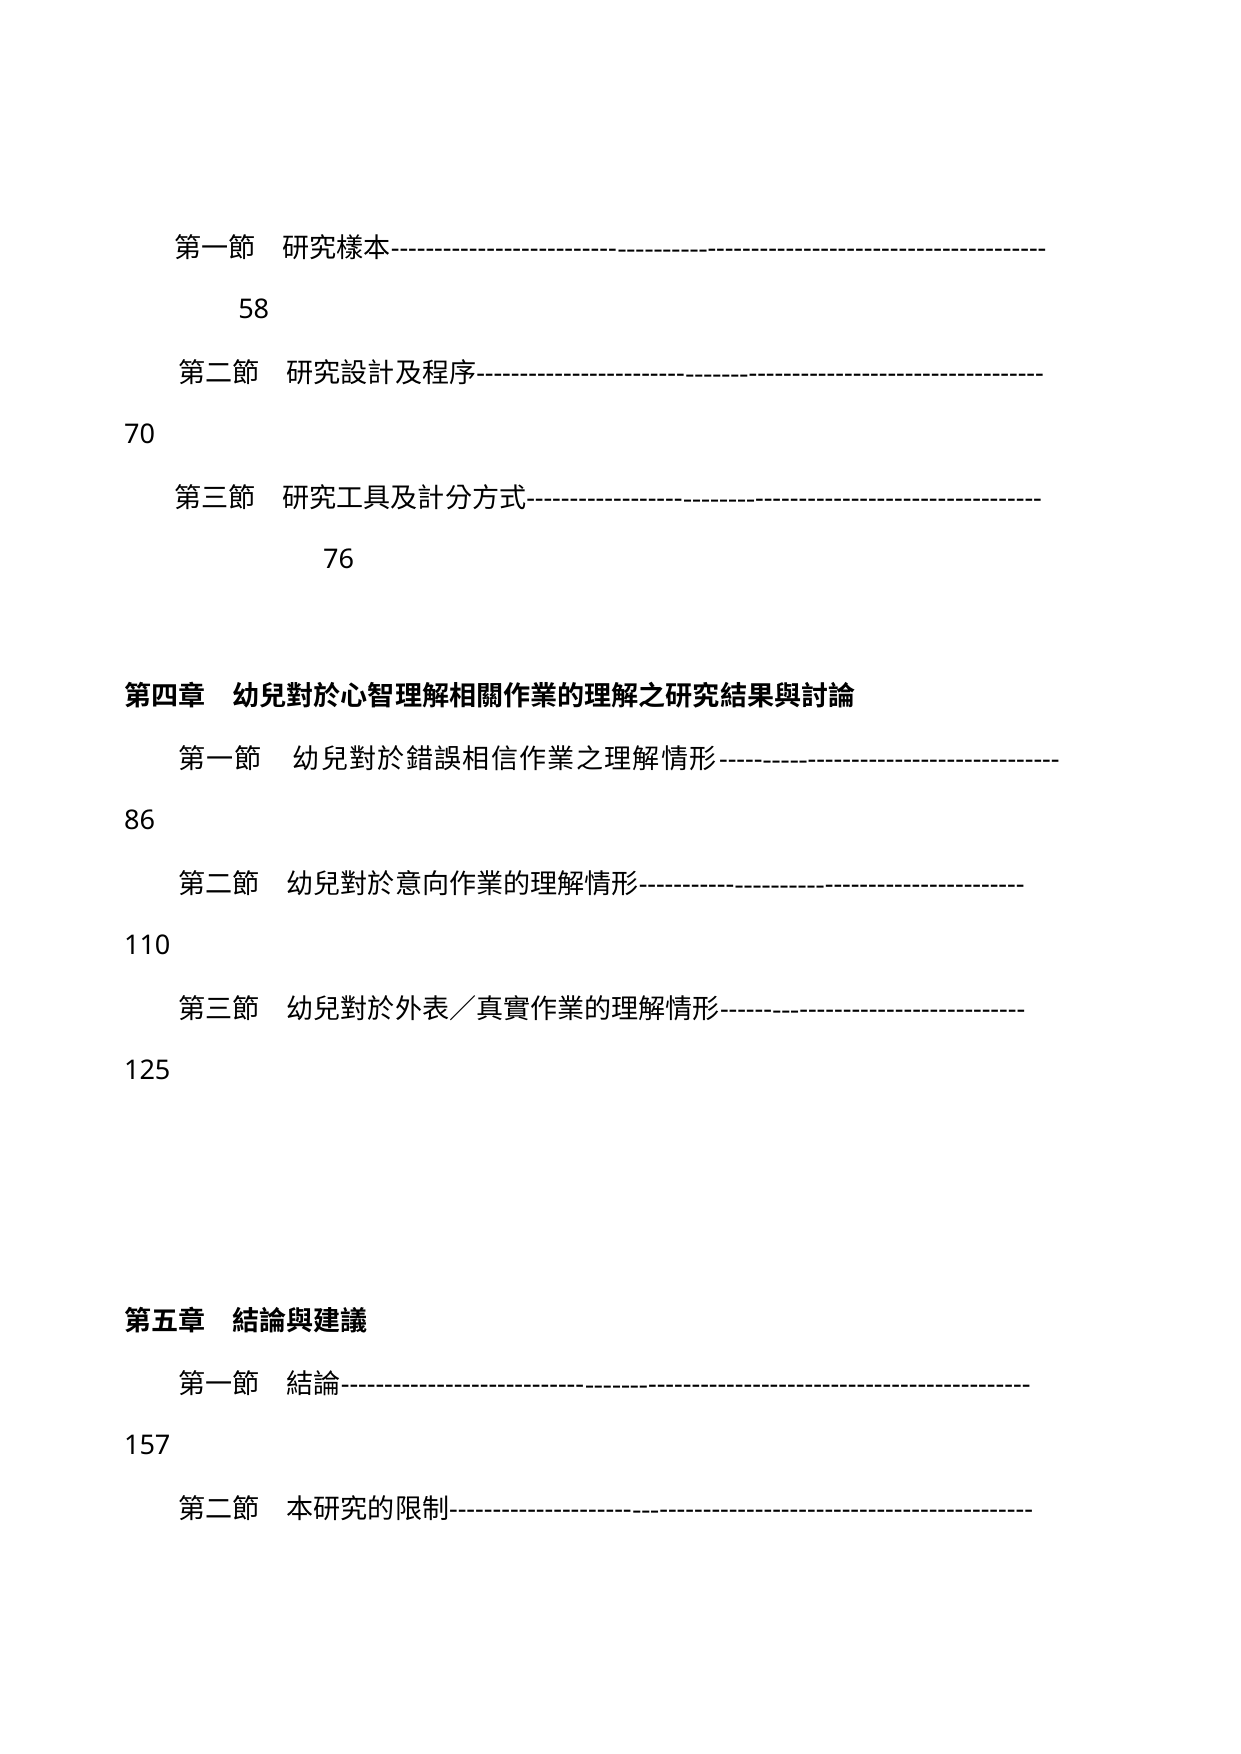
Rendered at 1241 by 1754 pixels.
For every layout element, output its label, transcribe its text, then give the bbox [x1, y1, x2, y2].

table_cell 第五章 結論與建議 [121, 1152, 1063, 1339]
table_cell 第三節 研究工具及計分方式-----------------------------------------------------------76 [121, 454, 1063, 579]
table_cell 第二節 本研究的限制------------------------------------------------------------------- [121, 1465, 1063, 1529]
table_cell 第一節 幼兒對於錯誤相信作業之理解情形---------------------------------------86 [121, 715, 1063, 839]
table_cell 第一節 結論-------------------------------------------------------------------------------157 [121, 1340, 1063, 1464]
table_cell 第二節 幼兒對於意向作業的理解情形--------------------------------------------110 [121, 840, 1063, 964]
table_cell [121, 1090, 1063, 1152]
table_cell 第三節 幼兒對於外表／真實作業的理解情形-----------------------------------125 [121, 965, 1063, 1089]
table_cell [121, 579, 1063, 642]
table_cell 第四章 幼兒對於心智理解相關作業的理解之研究結果與討論 [121, 642, 1063, 714]
table_cell 第二節 研究設計及程序-----------------------------------------------------------------70 [121, 329, 1063, 454]
table_cell 第一節 研究樣本---------------------------------------------------------------------------58 [121, 204, 1063, 329]
